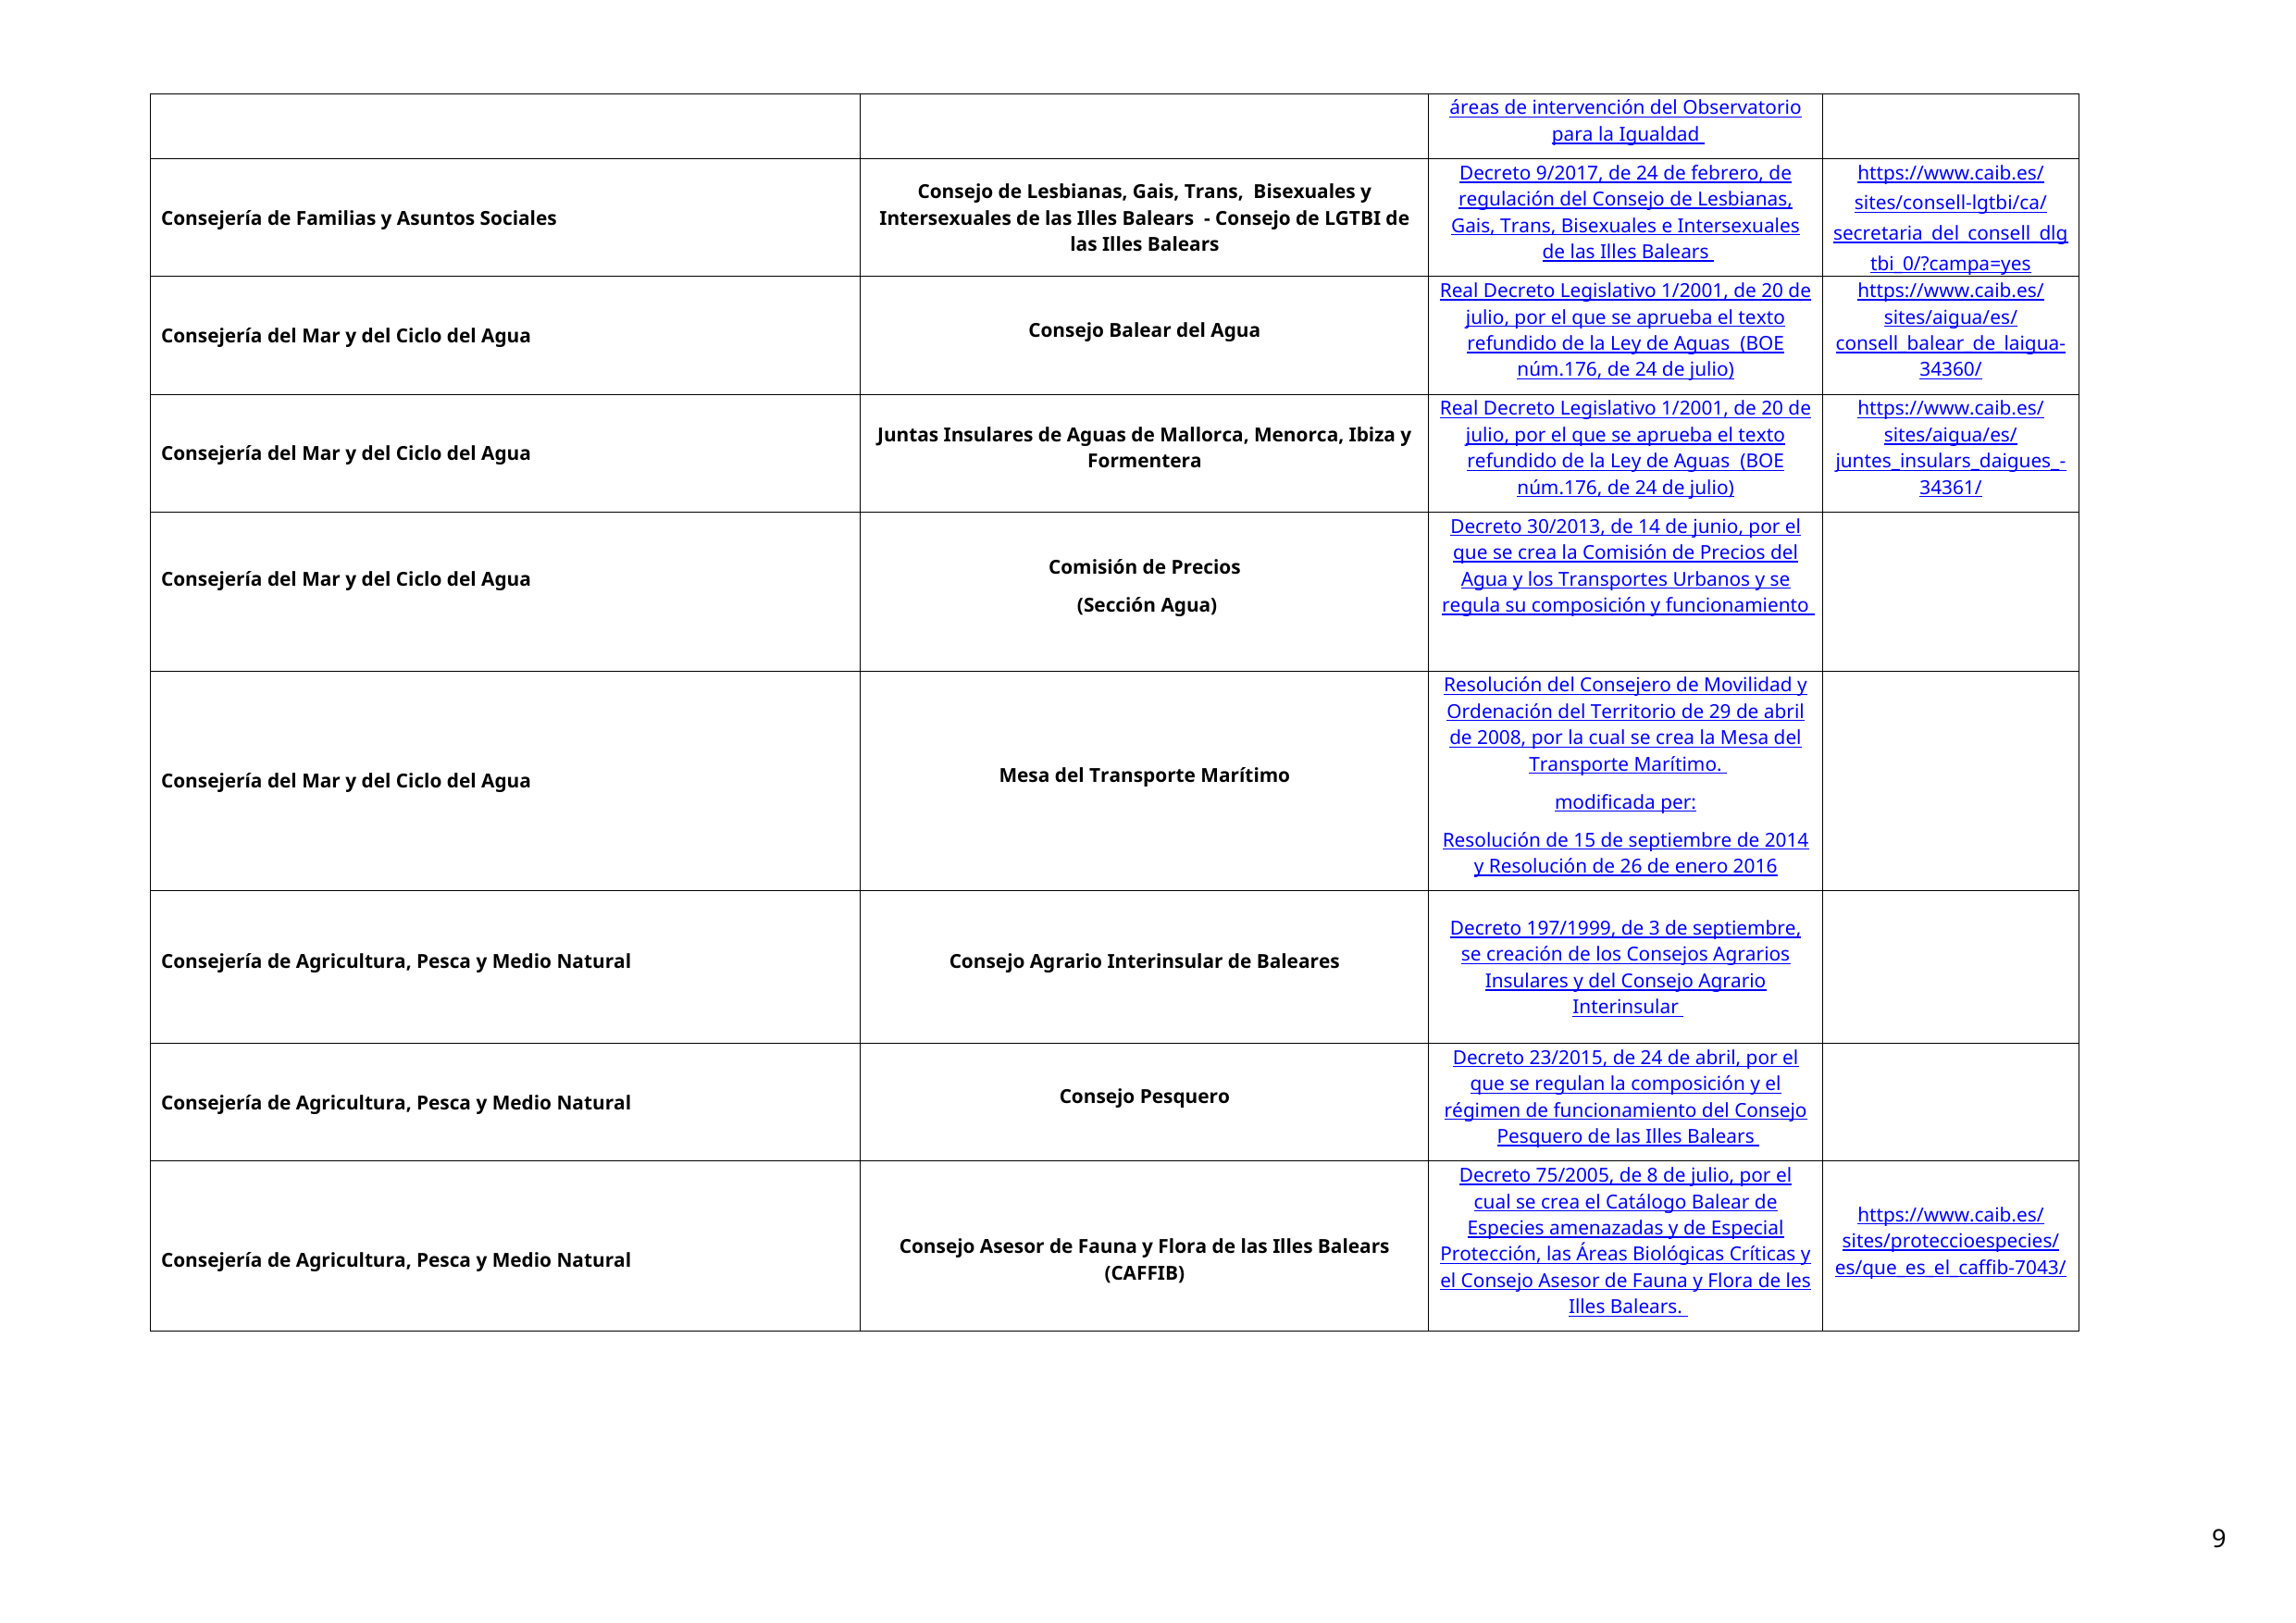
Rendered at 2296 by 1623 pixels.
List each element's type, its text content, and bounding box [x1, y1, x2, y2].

table_cell Decreto 30/2013, de 14 de junio, por el que se crea la Comisión de Precios del Agua y los Transportes Urbanos y se regula su composición y funcionamiento [1429, 513, 1822, 670]
table_cell https://www.caib.es/sites/aigua/es/consell_balear_de_laigua-34360/ [1823, 277, 2079, 394]
table_cell Decreto 23/2015, de 24 de abril, por el que se regulan la composición y el régimen de funcionamiento del Consejo Pesquero de las Illes Balears [1429, 1044, 1822, 1160]
table_cell Consejería del Mar y del Ciclo del Agua [151, 672, 860, 890]
table_cell Resolución del Consejero de Movilidad y Ordenación del Territorio de 29 de abril de 2008, por la cual se crea la Mesa del Transporte Marítimo. modificada per: Resolución de 15 de septiembre de 2014 y Resolución de 26 de enero 2016 [1429, 672, 1822, 890]
table_cell [1823, 1044, 2079, 1160]
table_cell Mesa del Transporte Marítimo [861, 672, 1428, 890]
table_cell [1823, 891, 2079, 1043]
table_cell https://www.caib.es/sites/proteccioespecies/es/que_es_el_caffib-7043/ [1823, 1161, 2079, 1331]
table_cell https://www.caib.es/sites/consell-lgtbi/ca/secretaria_del_consell_dlgtbi_0/?campa=yes [1823, 159, 2079, 276]
table_cell Real Decreto Legislativo 1/2001, de 20 de julio, por el que se aprueba el texto refundido de la Ley de Aguas (BOE núm.176, de 24 de julio) [1429, 277, 1822, 394]
table_cell https://www.caib.es/sites/aigua/es/juntes_insulars_daigues_-34361/ [1823, 395, 2079, 512]
table_cell [151, 94, 860, 158]
table_cell [1823, 672, 2079, 890]
table_cell Decreto 9/2017, de 24 de febrero, de regulación del Consejo de Lesbianas, Gais, Trans, Bisexuales e Intersexuales de las Illes Balears [1429, 159, 1822, 276]
table_cell [861, 94, 1428, 158]
table_cell Consejería de Agricultura, Pesca y Medio Natural [151, 1044, 860, 1160]
table_cell Consejería de Agricultura, Pesca y Medio Natural [151, 891, 860, 1043]
table_cell Consejo Agrario Interinsular de Baleares [861, 891, 1428, 1043]
table_cell Decreto 75/2005, de 8 de julio, por el cual se crea el Catálogo Balear de Especies amenazadas y de Especial Protección, las Áreas Biológicas Críticas y el Consejo Asesor de Fauna y Flora de les Illes Balears. [1429, 1161, 1822, 1331]
table_cell Comisión de Precios (Sección Agua) [861, 513, 1428, 670]
table_cell Real Decreto Legislativo 1/2001, de 20 de julio, por el que se aprueba el texto refundido de la Ley de Aguas (BOE núm.176, de 24 de julio) [1429, 395, 1822, 512]
table_cell Decreto 197/1999, de 3 de septiembre, se creación de los Consejos Agrarios Insulares y del Consejo Agrario Interinsular [1429, 891, 1822, 1043]
table_cell Consejería de Familias y Asuntos Sociales [151, 159, 860, 276]
table_cell Consejo Balear del Agua [861, 277, 1428, 394]
table_cell [1823, 513, 2079, 670]
table_cell Consejo Pesquero [861, 1044, 1428, 1160]
table_cell Consejería del Mar y del Ciclo del Agua [151, 277, 860, 394]
table_cell áreas de intervención del Observatorio para la Igualdad [1429, 94, 1822, 158]
table_cell Juntas Insulares de Aguas de Mallorca, Menorca, Ibiza y Formentera [861, 395, 1428, 512]
table_cell Consejo de Lesbianas, Gais, Trans, Bisexuales y Intersexuales de las Illes Balears - Consejo de LGTBI de las Illes Balears [861, 159, 1428, 276]
table_cell [1823, 94, 2079, 158]
table_cell Consejería de Agricultura, Pesca y Medio Natural [151, 1161, 860, 1331]
table_cell Consejo Asesor de Fauna y Flora de las Illes Balears (CAFFIB) [861, 1161, 1428, 1331]
table_cell Consejería del Mar y del Ciclo del Agua [151, 513, 860, 670]
table_cell Consejería del Mar y del Ciclo del Agua [151, 395, 860, 512]
